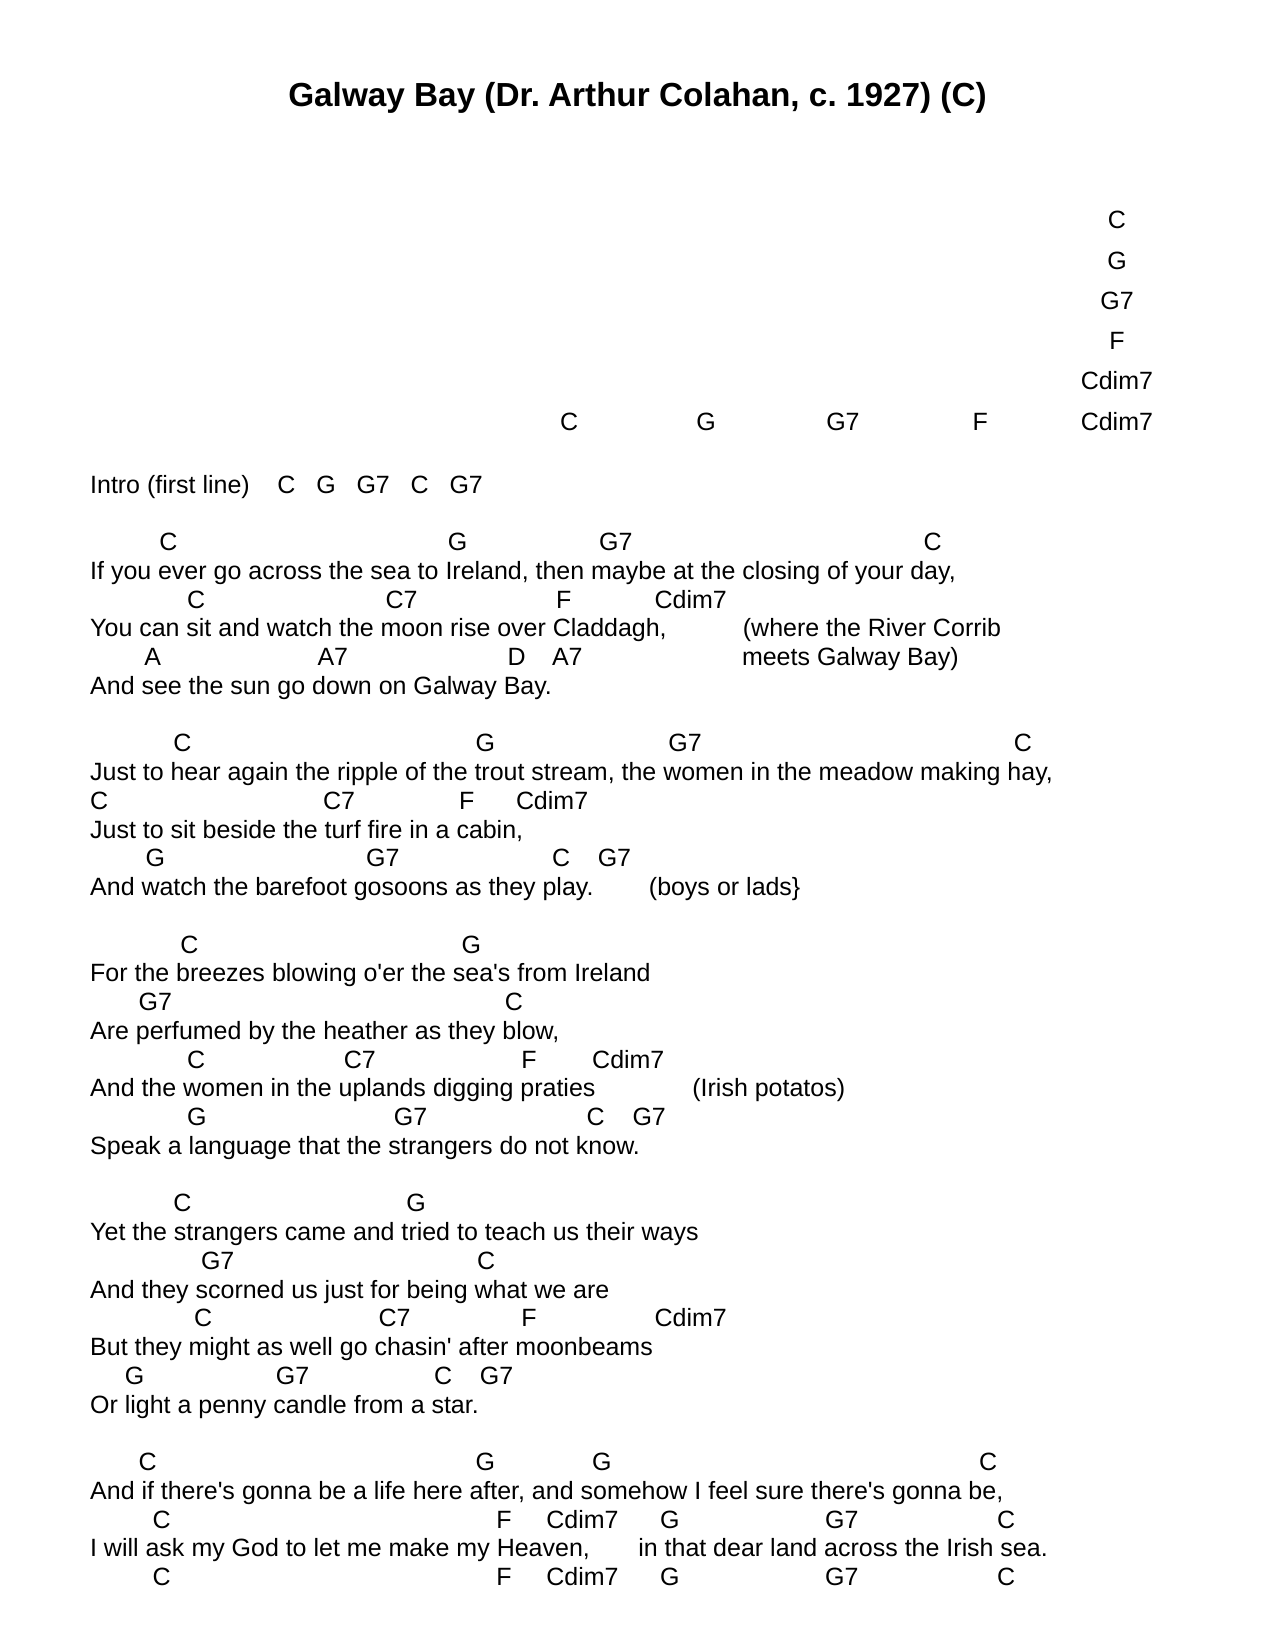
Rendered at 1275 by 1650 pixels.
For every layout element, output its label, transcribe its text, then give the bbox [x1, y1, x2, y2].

table_header [90, 200, 1048, 401]
text C F Cdim7 G G7 C [90, 1505, 1185, 1533]
text G G7 C G7 [90, 1102, 1185, 1131]
table_cell C [501, 401, 637, 441]
text C C7 F Cdim7 [90, 585, 1185, 613]
table_cell [90, 401, 227, 441]
text A A7 D A7 meets Galway Bay) [90, 642, 1185, 671]
text If you ever go across the sea to Ireland, then maybe at the closing of your day, [90, 556, 1185, 585]
text G G7 C G7 [90, 843, 1185, 872]
text C G G7 C [90, 527, 1185, 556]
table_cell [227, 401, 364, 441]
text And the women in the uplands digging praties (Irish potatos) [90, 1073, 1185, 1102]
text Just to hear again the ripple of the trout stream, the women in the meadow making hay, [90, 757, 1185, 786]
text C F Cdim7 G G7 C [90, 1562, 1185, 1591]
text But they might as well go chasin' after moonbeams [90, 1332, 1185, 1361]
table_cell [364, 401, 501, 441]
text C C7 F Cdim7 [90, 1303, 1185, 1332]
text C C7 F Cdim7 [90, 1045, 1185, 1073]
text Or light a penny candle from a star. [90, 1390, 1185, 1418]
table_cell Cdim7 [1049, 361, 1185, 401]
text And if there's gonna be a life here after, and somehow I feel sure there's gonna be, [90, 1476, 1185, 1505]
table_cell F [911, 401, 1048, 441]
text C G [90, 930, 1185, 958]
text C C7 F Cdim7 [90, 786, 1185, 815]
text C G G C [90, 1447, 1185, 1476]
text G7 C [90, 1246, 1185, 1275]
table_cell G7 [1049, 280, 1185, 320]
text And see the sun go down on Galway Bay. [90, 671, 1185, 700]
text Yet the strangers came and tried to teach us their ways [90, 1217, 1185, 1246]
text G G7 C G7 [90, 1361, 1185, 1390]
table_cell F [1049, 320, 1185, 361]
text C G [90, 1188, 1185, 1217]
text For the breezes blowing o'er the sea's from Ireland [90, 958, 1185, 987]
table_cell G [1049, 240, 1185, 280]
text I will ask my God to let me make my Heaven, in that dear land across the Irish sea. [90, 1533, 1185, 1562]
text Intro (first line) C G G7 C G7 [90, 470, 1185, 498]
text Galway Bay (Dr. Arthur Colahan, c. 1927) (C) [90, 75, 1185, 113]
table_header C [1049, 200, 1185, 240]
table_cell G [638, 401, 774, 441]
table_cell G7 [774, 401, 911, 441]
text C G G7 C [90, 728, 1185, 757]
text And watch the barefoot gosoons as they play. (boys or lads} [90, 872, 1185, 901]
text Just to sit beside the turf fire in a cabin, [90, 815, 1185, 843]
text You can sit and watch the moon rise over Claddagh, (where the River Corrib [90, 613, 1185, 642]
text G7 C [90, 987, 1185, 1016]
text And they scorned us just for being what we are [90, 1275, 1185, 1303]
table_cell Cdim7 [1049, 401, 1185, 441]
text Are perfumed by the heather as they blow, [90, 1016, 1185, 1045]
text Speak a language that the strangers do not know. [90, 1131, 1185, 1160]
